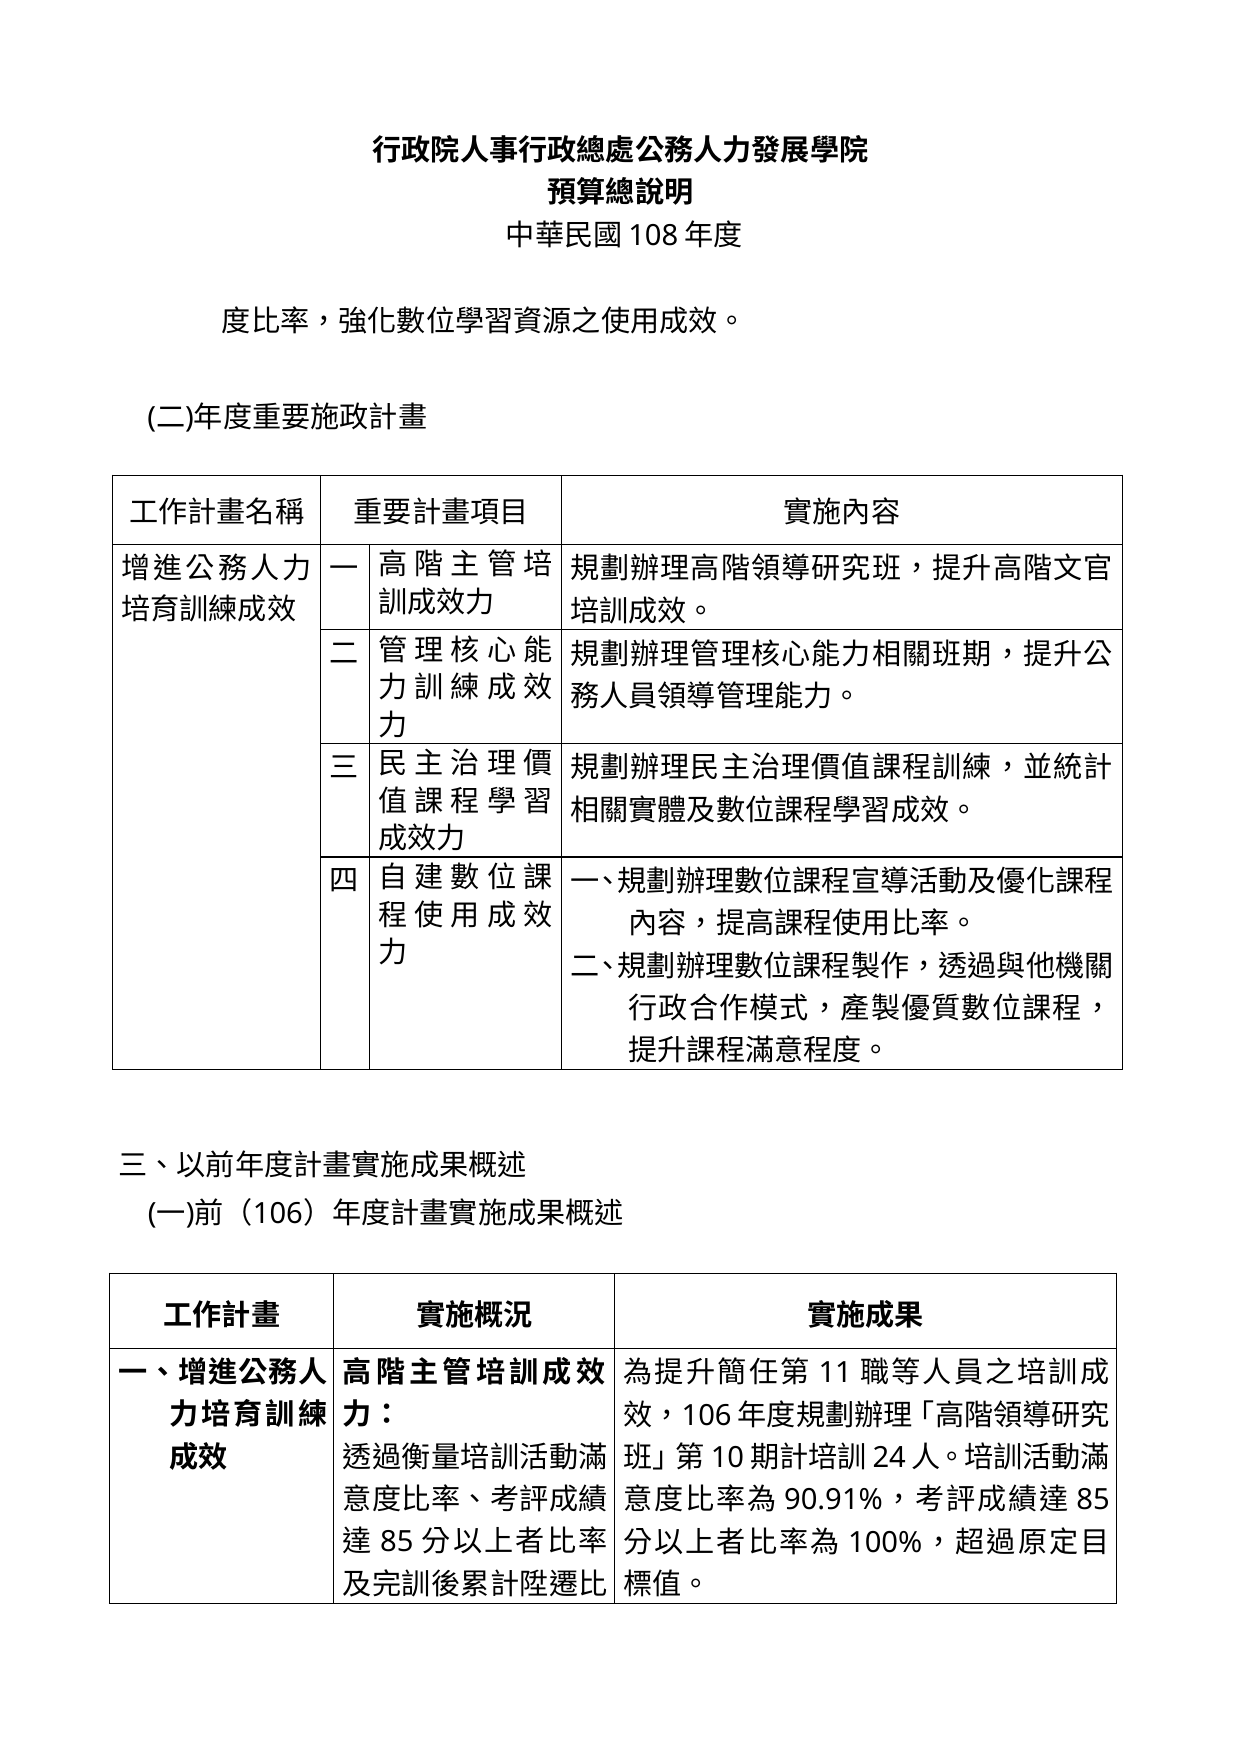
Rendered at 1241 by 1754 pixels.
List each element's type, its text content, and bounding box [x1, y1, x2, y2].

table_cell 管理核心能力訓練成效力 [370, 630, 561, 743]
text (一)前（106）年度計畫實施成果概述 [148, 1185, 1122, 1233]
table_cell 一、增進公務人力培育訓練成效 [110, 1349, 333, 1603]
table_header 工作計畫 [110, 1274, 333, 1348]
table_cell 一 [321, 545, 369, 629]
table_header 重要計畫項目 [321, 476, 561, 544]
table_header 工作計畫名稱 [113, 476, 320, 544]
table_cell 三 [321, 744, 369, 856]
text 度比率，強化數位學習資源之使用成效。 [192, 293, 1122, 341]
table_header 實施概況 [334, 1274, 614, 1348]
table_cell 規劃辦理高階領導研究班，提升高階文官培訓成效。 [562, 545, 1122, 629]
text (二)年度重要施政計畫 [118, 389, 1122, 437]
table_header 實施內容 [562, 476, 1122, 544]
table_header 實施成果 [615, 1274, 1116, 1348]
table_cell 高階主管培訓成效力： 透過衡量培訓活動滿意度比率、考評成績達85分以上者比率及完訓後累計陞遷比 [334, 1349, 614, 1603]
table_cell 一、規劃辦理數位課程宣導活動及優化課程內容，提高課程使用比率。 二、規劃辦理數位課程製作，透過與他機關行政合作模式，產製優質數位課程，提升課程滿意程度。 [562, 858, 1122, 1069]
table_cell 四 [321, 858, 369, 1069]
table_cell 民主治理價值課程學習成效力 [370, 744, 561, 856]
text 三、以前年度計畫實施成果概述 [118, 1137, 1122, 1185]
table_cell 增進公務人力培育訓練成效 [113, 545, 320, 1069]
table_cell 規劃辦理民主治理價值課程訓練，並統計相關實體及數位課程學習成效。 [562, 744, 1122, 856]
table_cell 自建數位課程使用成效力 [370, 858, 561, 1069]
table_cell 高階主管培訓成效力 [370, 545, 561, 629]
table_cell 為提升簡任第11職等人員之培訓成效，106年度規劃辦理「高階領導研究班」第10期計培訓24人。培訓活動滿意度比率為90.91%，考評成績達85分以上者比率為100%，超過原定目標值。 [615, 1349, 1116, 1603]
table_cell 規劃辦理管理核心能力相關班期，提升公務人員領導管理能力。 [562, 630, 1122, 743]
table_cell 二 [321, 630, 369, 743]
